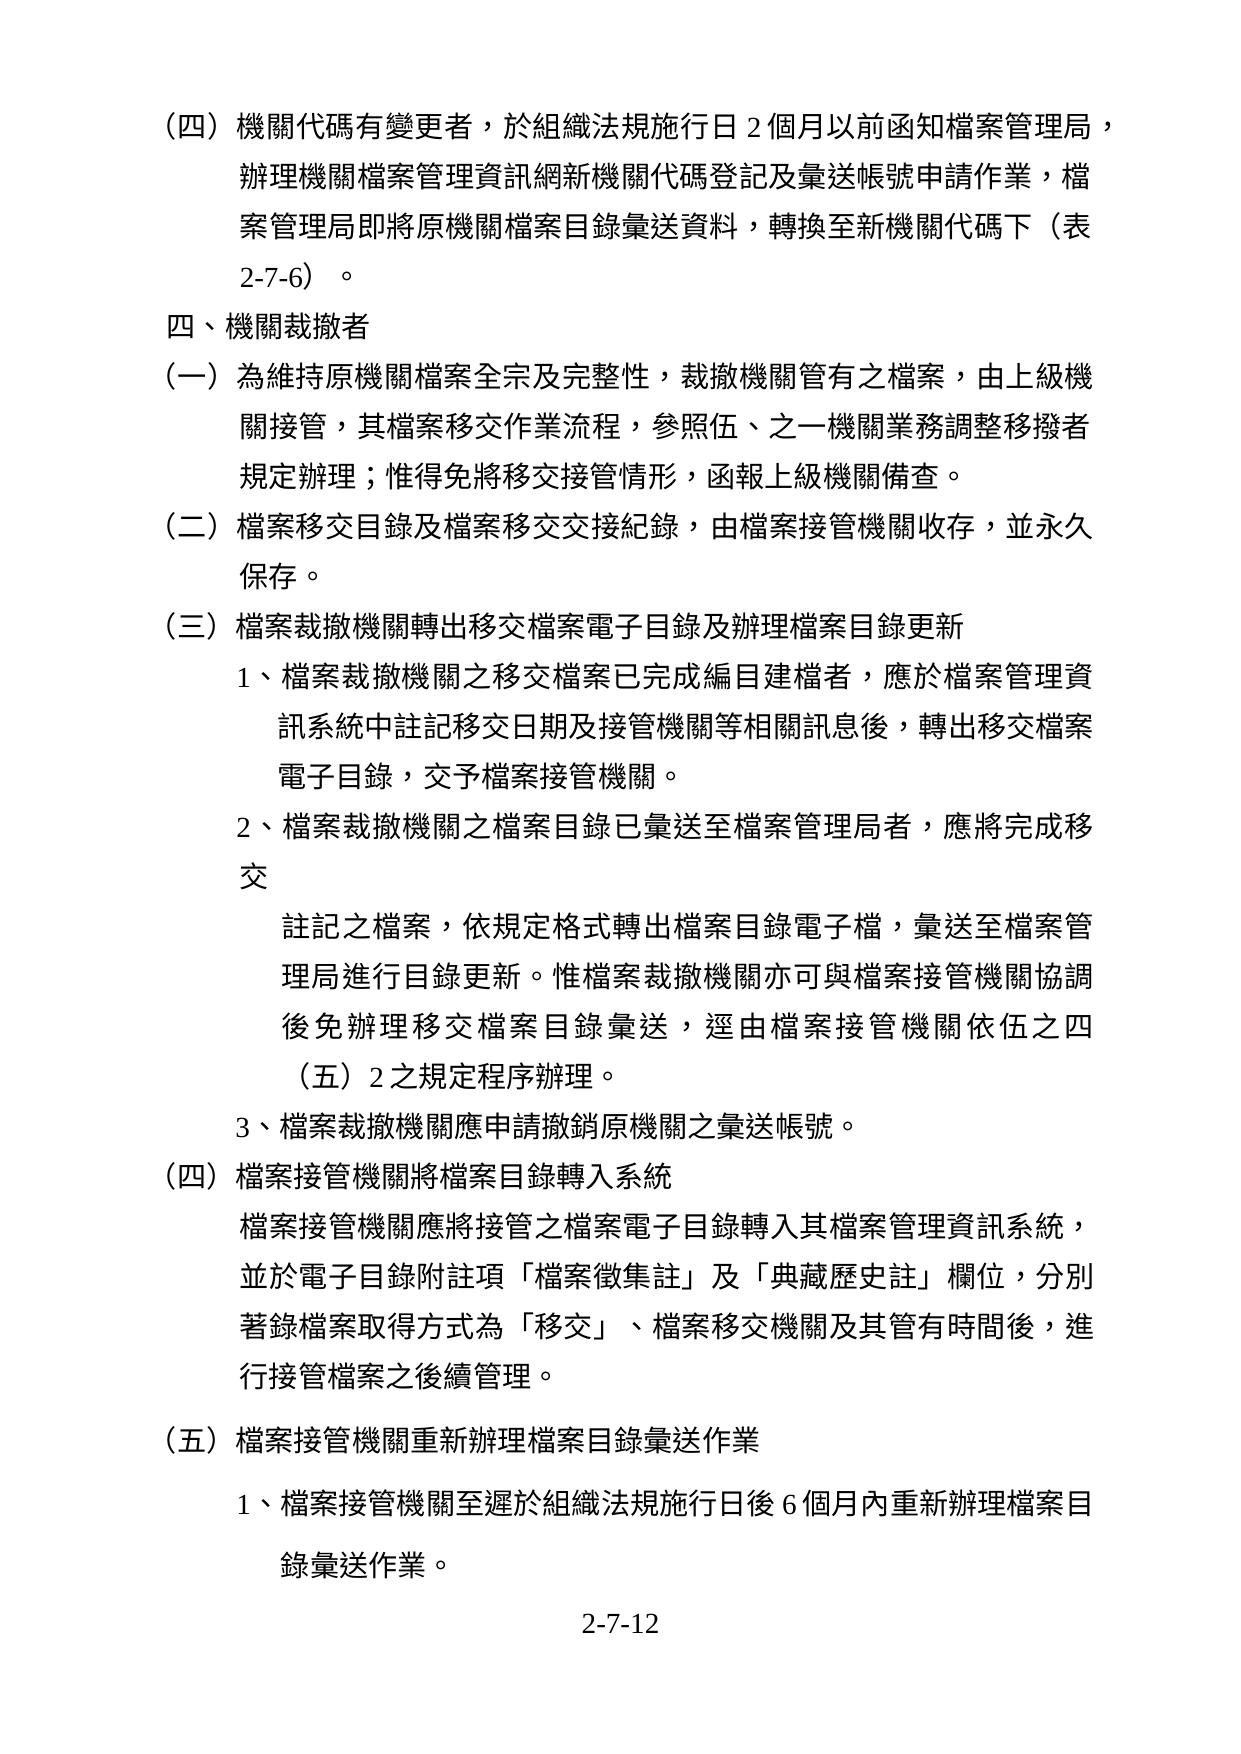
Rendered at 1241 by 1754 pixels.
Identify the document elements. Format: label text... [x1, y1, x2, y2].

text 註記之檔案，依規定格式轉出檔案目錄電子檔，彙送至檔案管理局進行目錄更新。惟檔案裁撤機關亦可與檔案接管機關協調後免辦理移交檔案目錄彙送，逕由檔案接管機關依伍之四（五）2之規定程序辦理。 [282, 897, 1094, 1097]
text 1、檔案裁撤機關之移交檔案已完成編目建檔者，應於檔案管理資訊系統中註記移交日期及接管機關等相關訊息後，轉出移交檔案電子目錄，交予檔案接管機關。 [236, 647, 1094, 797]
text （四）檔案接管機關將檔案目錄轉入系統 [148, 1147, 1094, 1197]
text 1、檔案接管機關至遲於組織法規施行日後6個月內重新辦理檔案目錄彙送作業。 [236, 1460, 1094, 1585]
text （三）檔案裁撤機關轉出移交檔案電子目錄及辦理檔案目錄更新 [148, 597, 1094, 647]
text 2、檔案裁撤機關之檔案目錄已彙送至檔案管理局者，應將完成移交 [236, 797, 1094, 897]
text （五）檔案接管機關重新辦理檔案目錄彙送作業 [148, 1397, 1094, 1460]
text 3、檔案裁撤機關應申請撤銷原機關之彙送帳號。 [148, 1097, 1122, 1147]
text 檔案接管機關應將接管之檔案電子目錄轉入其檔案管理資訊系統，並於電子目錄附註項「檔案徵集註」及「典藏歷史註」欄位，分別著錄檔案取得方式為「移交」、檔案移交機關及其管有時間後，進行接管檔案之後續管理。 [239, 1197, 1094, 1397]
text 四、機關裁撤者 [166, 297, 1094, 347]
text （四）機關代碼有變更者，於組織法規施行日2個月以前函知檔案管理局，辦理機關檔案管理資訊網新機關代碼登記及彙送帳號申請作業，檔案管理局即將原機關檔案目錄彙送資料，轉換至新機關代碼下（表2-7-6）。 [148, 97, 1094, 297]
text （一）為維持原機關檔案全宗及完整性，裁撤機關管有之檔案，由上級機關接管，其檔案移交作業流程，參照伍、之一機關業務調整移撥者規定辦理；惟得免將移交接管情形，函報上級機關備查。 [148, 347, 1094, 497]
text （二）檔案移交目錄及檔案移交交接紀錄，由檔案接管機關收存，並永久保存。 [148, 497, 1094, 597]
